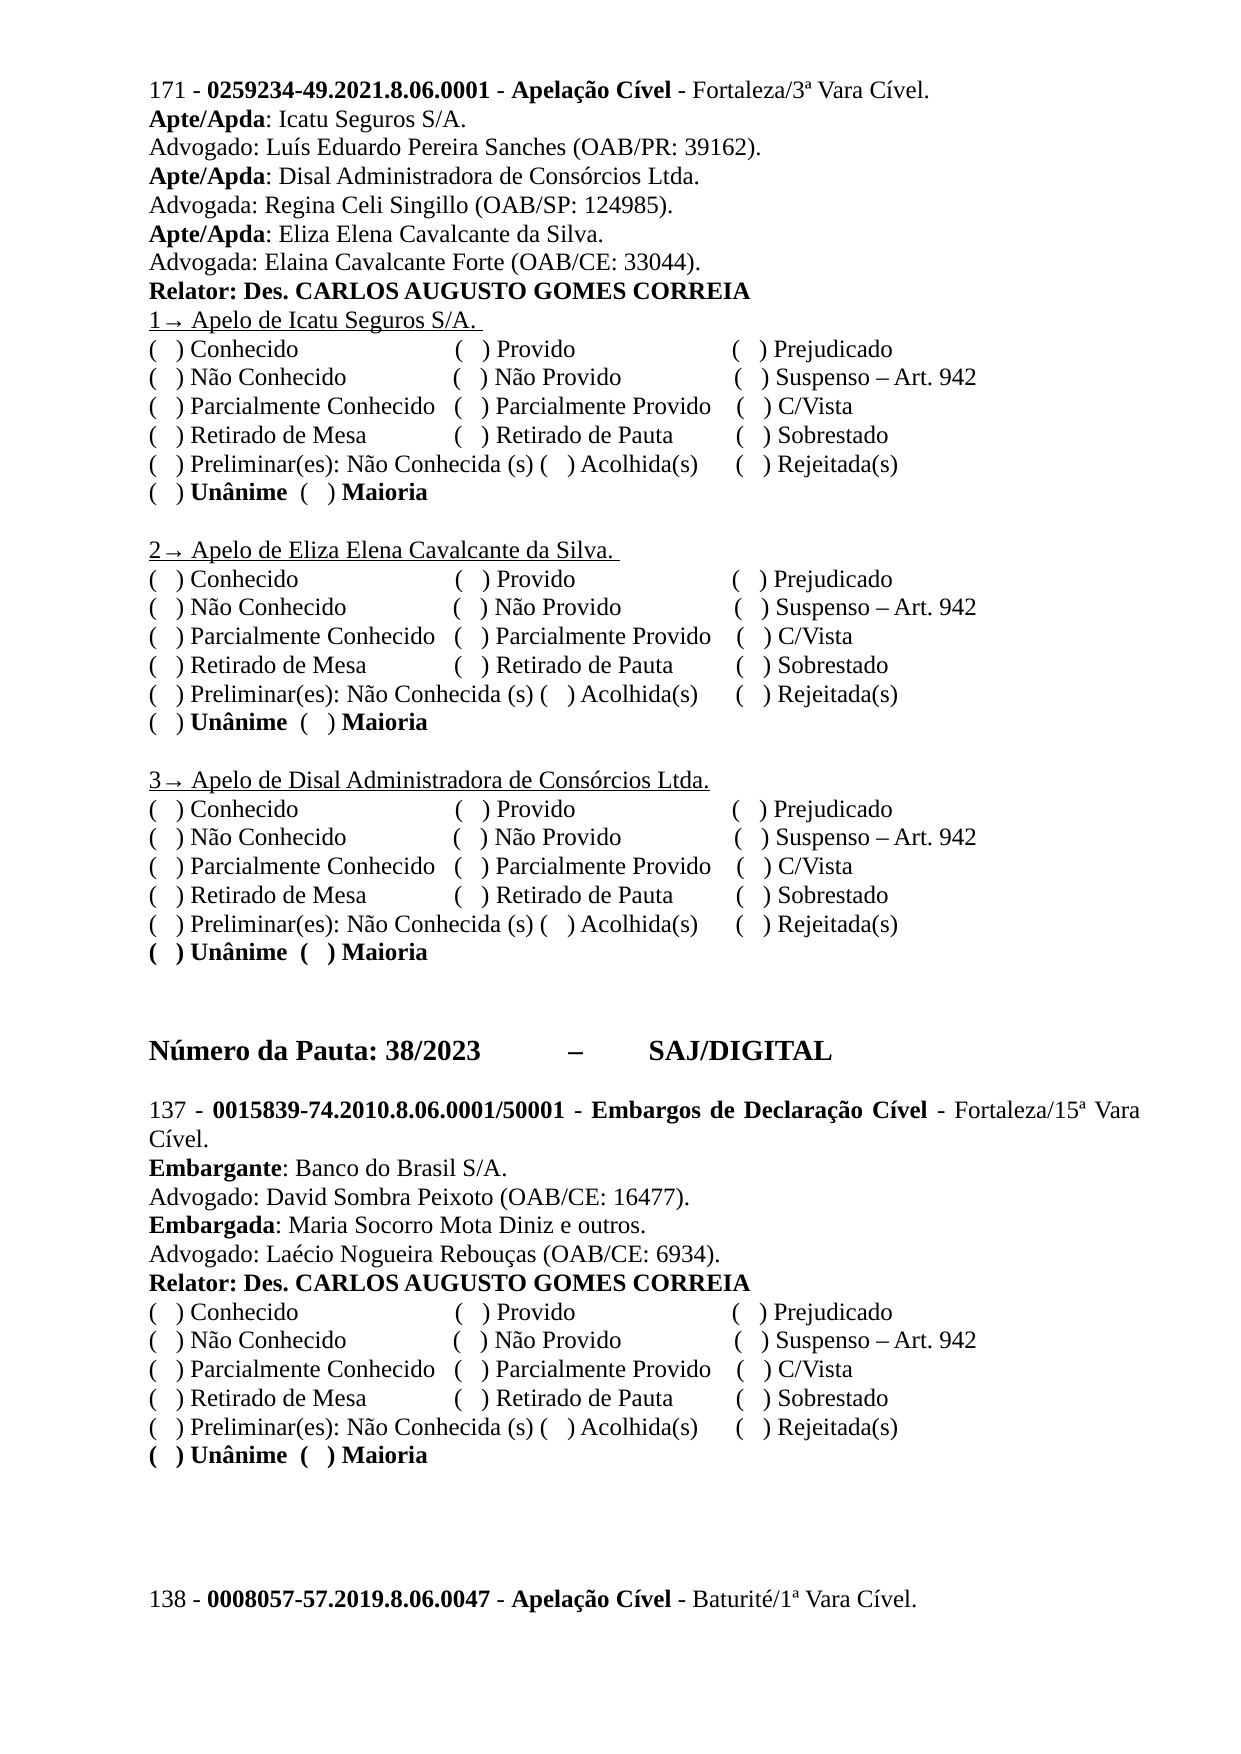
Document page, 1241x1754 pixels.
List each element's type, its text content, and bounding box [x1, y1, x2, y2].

text Advogada: Elaina Cavalcante Forte (OAB/CE: 33044). [148, 247, 1141, 276]
text Relator: Des. CARLOS AUGUSTO GOMES CORREIA [148, 1268, 1141, 1297]
text Embargada: Maria Socorro Mota Diniz e outros. [148, 1211, 1141, 1239]
text ( ) Unânime ( ) Maioria [148, 477, 1158, 506]
text ( ) Retirado de Mesa ( ) Retirado de Pauta ( ) Sobrestado [148, 420, 1158, 449]
text ( ) Parcialmente Conhecido ( ) Parcialmente Provido ( ) C/Vista [148, 851, 1158, 880]
text Advogado: Laécio Nogueira Rebouças (OAB/CE: 6934). [148, 1239, 1141, 1268]
text ( ) Parcialmente Conhecido ( ) Parcialmente Provido ( ) C/Vista [148, 391, 1158, 420]
text ( ) Conhecido ( ) Provido ( ) Prejudicado [148, 794, 1141, 822]
text ( ) Conhecido ( ) Provido ( ) Prejudicado [148, 564, 1141, 592]
text ( ) Retirado de Mesa ( ) Retirado de Pauta ( ) Sobrestado [148, 1383, 1158, 1412]
text ( ) Parcialmente Conhecido ( ) Parcialmente Provido ( ) C/Vista [148, 621, 1158, 650]
text ( ) Unânime ( ) Maioria [148, 937, 1158, 966]
text 138 - 0008057-57.2019.8.06.0047 - Apelação Cível - Baturité/1ª Vara Cível. [148, 1584, 1141, 1613]
text ( ) Não Conhecido ( ) Não Provido ( ) Suspenso – Art. 942 [148, 822, 1158, 851]
text ( ) Unânime ( ) Maioria [148, 1441, 1158, 1469]
text 3→ Apelo de Disal Administradora de Consórcios Ltda. [148, 765, 1141, 794]
text ( ) Preliminar(es): Não Conhecida (s) ( ) Acolhida(s) ( ) Rejeitada(s) [148, 449, 1158, 477]
text Advogada: Regina Celi Singillo (OAB/SP: 124985). [148, 190, 1141, 219]
text ( ) Não Conhecido ( ) Não Provido ( ) Suspenso – Art. 942 [148, 592, 1158, 621]
text 1→ Apelo de Icatu Seguros S/A. [148, 305, 1141, 334]
text ( ) Não Conhecido ( ) Não Provido ( ) Suspenso – Art. 942 [148, 1326, 1158, 1354]
text ( ) Parcialmente Conhecido ( ) Parcialmente Provido ( ) C/Vista [148, 1354, 1158, 1383]
text 171 - 0259234-49.2021.8.06.0001 - Apelação Cível - Fortaleza/3ª Vara Cível. [148, 75, 1141, 104]
text Apte/Apda: Disal Administradora de Consórcios Ltda. [148, 161, 1141, 190]
text ( ) Preliminar(es): Não Conhecida (s) ( ) Acolhida(s) ( ) Rejeitada(s) [148, 909, 1158, 937]
text ( ) Não Conhecido ( ) Não Provido ( ) Suspenso – Art. 942 [148, 362, 1158, 391]
text Advogado: David Sombra Peixoto (OAB/CE: 16477). [148, 1182, 1141, 1211]
text Relator: Des. CARLOS AUGUSTO GOMES CORREIA [148, 276, 1141, 305]
text 137 - 0015839-74.2010.8.06.0001/50001 - Embargos de Declaração Cível - Fortaleza/15ª Vara Cível. [148, 1096, 1141, 1153]
text ( ) Retirado de Mesa ( ) Retirado de Pauta ( ) Sobrestado [148, 650, 1158, 679]
text Embargante: Banco do Brasil S/A. [148, 1153, 1141, 1182]
text ( ) Retirado de Mesa ( ) Retirado de Pauta ( ) Sobrestado [148, 880, 1158, 909]
text Apte/Apda: Eliza Elena Cavalcante da Silva. [148, 219, 1141, 247]
text Advogado: Luís Eduardo Pereira Sanches (OAB/PR: 39162). [148, 132, 1141, 161]
text 2→ Apelo de Eliza Elena Cavalcante da Silva. [148, 535, 1141, 564]
text ( ) Conhecido ( ) Provido ( ) Prejudicado [148, 1297, 1141, 1326]
text ( ) Conhecido ( ) Provido ( ) Prejudicado [148, 334, 1141, 362]
text Apte/Apda: Icatu Seguros S/A. [148, 104, 1141, 132]
text ( ) Unânime ( ) Maioria [148, 707, 1158, 736]
text Número da Pauta: 38/2023 – SAJ/DIGITAL [148, 1033, 1141, 1067]
text ( ) Preliminar(es): Não Conhecida (s) ( ) Acolhida(s) ( ) Rejeitada(s) [148, 679, 1158, 707]
text ( ) Preliminar(es): Não Conhecida (s) ( ) Acolhida(s) ( ) Rejeitada(s) [148, 1412, 1158, 1441]
